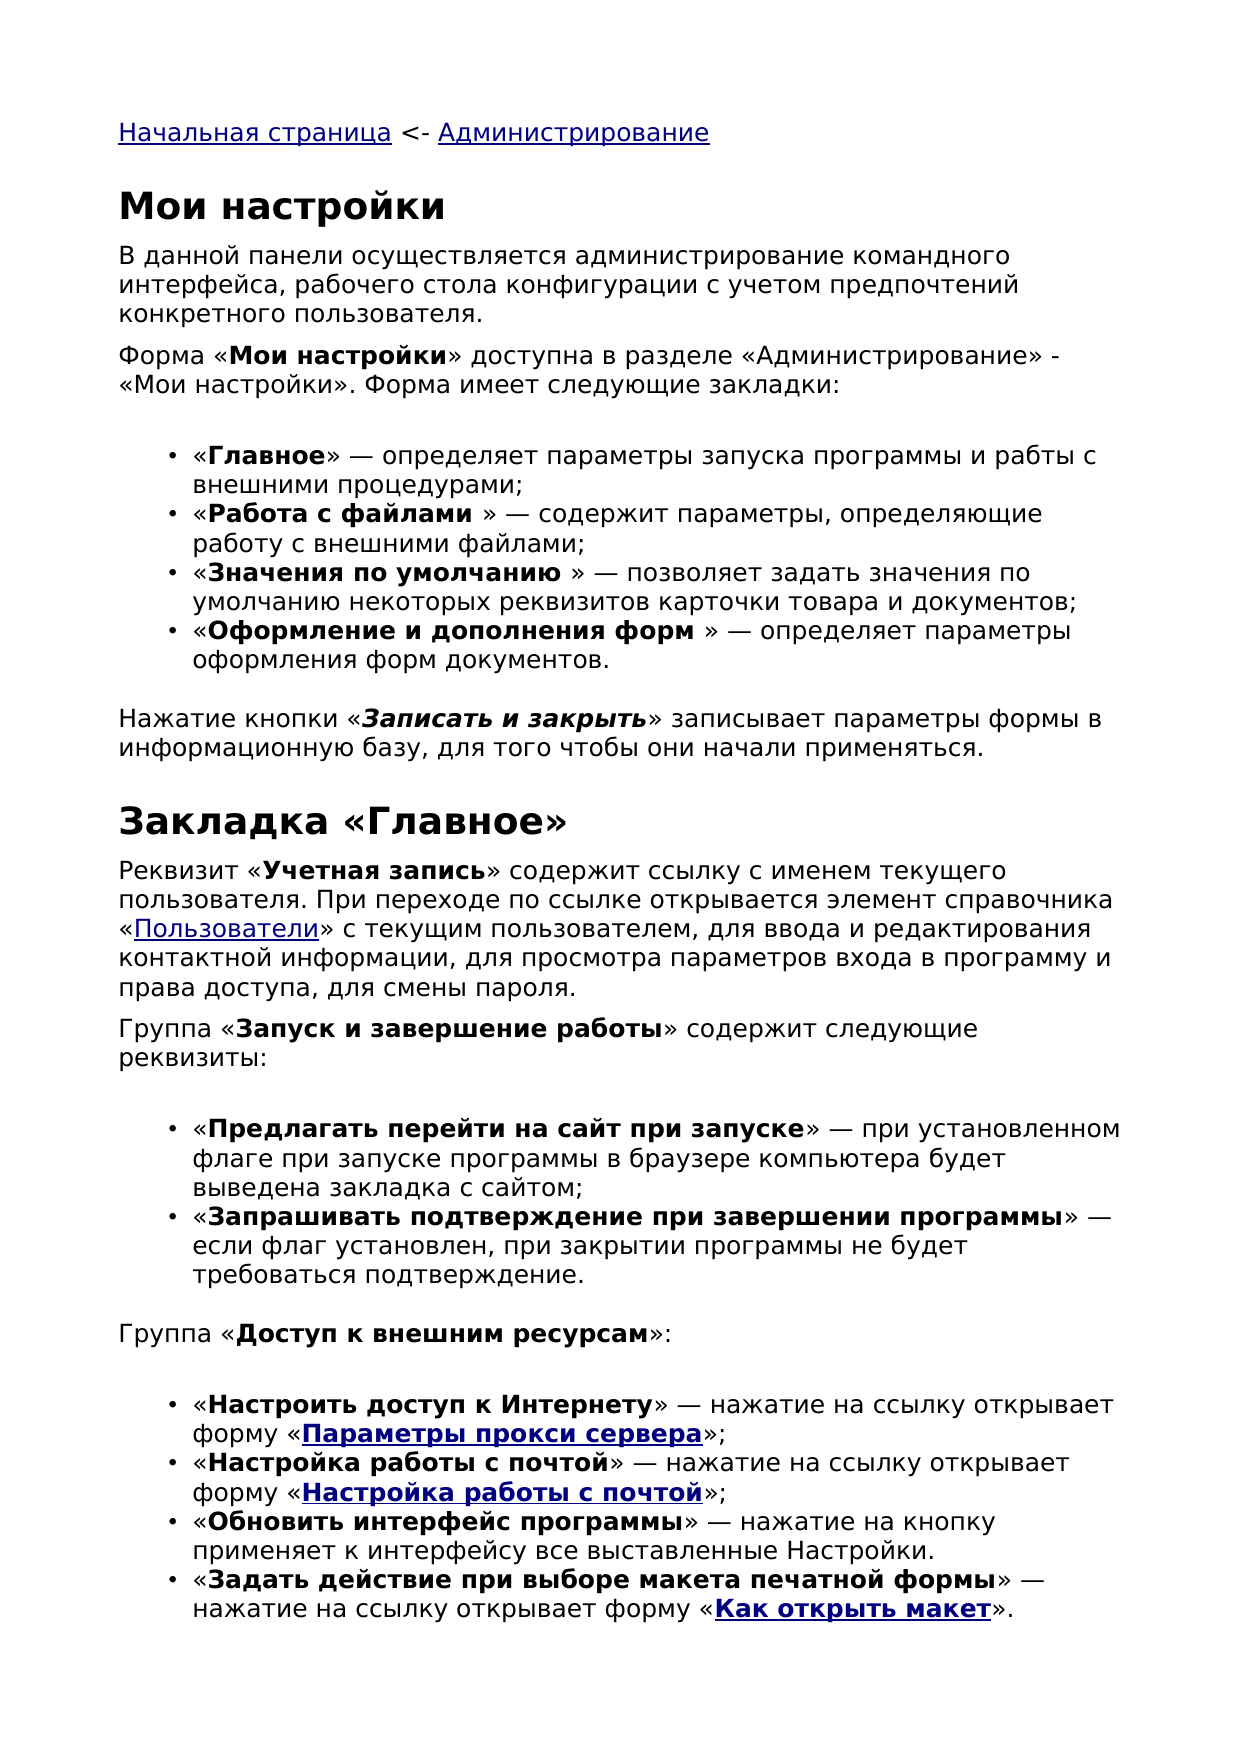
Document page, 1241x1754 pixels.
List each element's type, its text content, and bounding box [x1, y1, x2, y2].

list «Работа с файлами » — содержит параметры, определяющие работу с внешними файлами; [177, 499, 1122, 558]
list «Значения по умолчанию » — позволяет задать значения по умолчанию некоторых реквизитов карточки товара и документов; [177, 558, 1122, 616]
list «Предлагать перейти на сайт при запуске» — при установленном флаге при запуске программы в браузере компьютера будет выведена закладка с сайтом; [177, 1115, 1122, 1202]
list «Задать действие при выборе макета печатной формы» — нажатие на ссылку открывает форму «Как открыть макет». [177, 1565, 1122, 1624]
list «Главное» — определяет параметры запуска программы и рабты с внешними процедурами; [177, 441, 1122, 499]
list «Настройка работы с почтой» — нажатие на ссылку открывает форму «Настройка работы с почтой»; [177, 1449, 1122, 1507]
text Начальная страница <- Администрирование [118, 118, 1122, 147]
list «Оформление и дополнения форм » — определяет параметры оформления форм документов. [177, 616, 1122, 674]
text Нажатие кнопки «Записать и закрыть» записывает параметры формы в информационную базу, для того чтобы они начали применяться. [118, 704, 1122, 762]
subtitle Закладка «Главное» [118, 800, 1122, 843]
text В данной панели осуществляется администрирование командного интерфейса, рабочего стола конфигурации с учетом предпочтений конкретного пользователя. [118, 241, 1122, 328]
text Форма «Мои настройки» доступна в разделе «Администрирование» - «Мои настройки». Форма имеет следующие закладки: [118, 341, 1122, 399]
list «Настроить доступ к Интернету» — нажатие на ссылку открывает форму «Параметры прокси сервера»; [177, 1390, 1122, 1449]
text Группа «Доступ к внешним ресурсам»: [118, 1319, 1122, 1348]
list «Запрашивать подтверждение при завершении программы» — если флаг установлен, при закрытии программы не будет требоваться подтверждение. [177, 1202, 1122, 1290]
text Реквизит «Учетная запись» содержит ссылку с именем текущего пользователя. При переходе по ссылке открывается элемент справочника «Пользователи» с текущим пользователем, для ввода и редактирования контактной информации, для просмотра параметров входа в программу и права доступа, для смены пароля. [118, 856, 1122, 1002]
subtitle Мои настройки [118, 185, 1122, 228]
list «Обновить интерфейс программы» — нажатие на кнопку применяет к интерфейсу все выставленные Настройки. [177, 1507, 1122, 1565]
text Группа «Запуск и завершение работы» содержит следующие реквизиты: [118, 1014, 1122, 1073]
